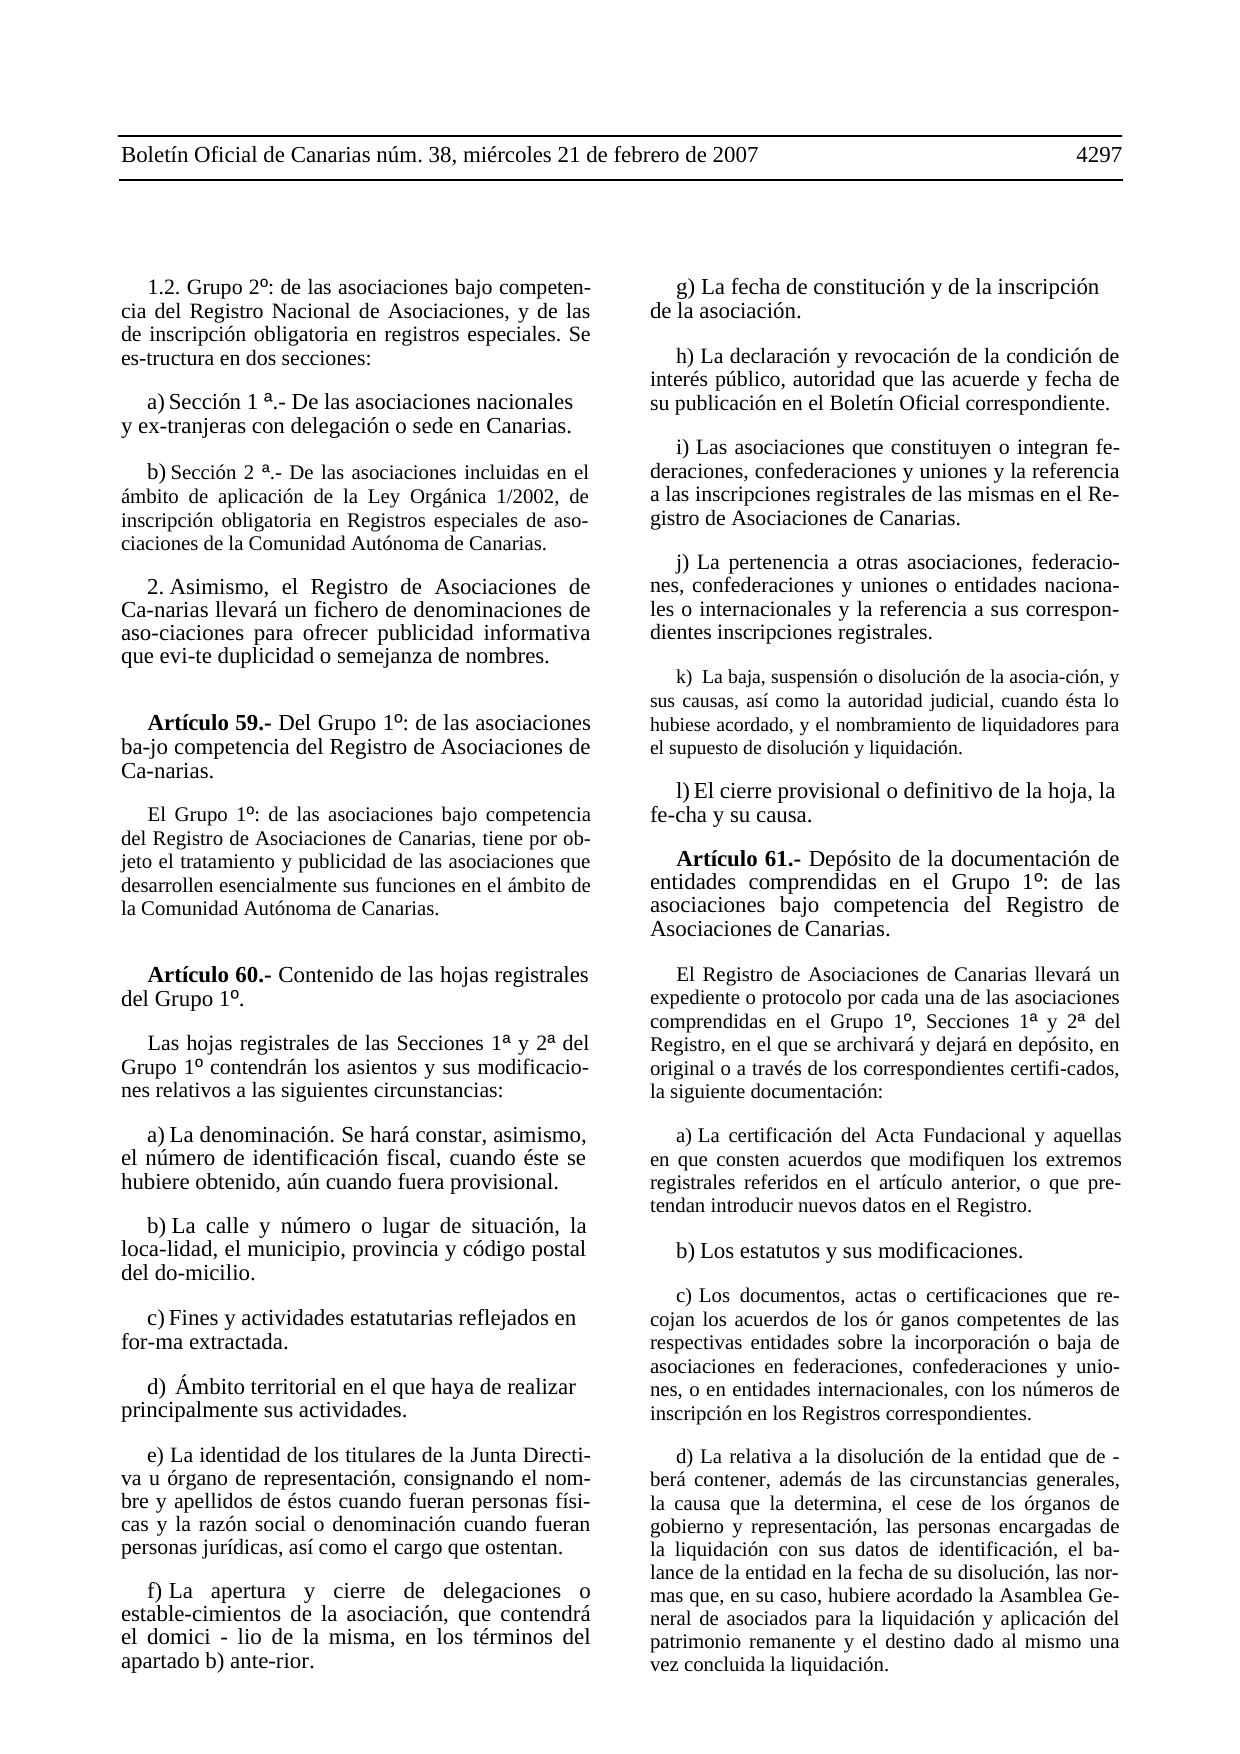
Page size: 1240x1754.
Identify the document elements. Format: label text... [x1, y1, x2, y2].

table_cell [119, 168, 808, 179]
text El Registro de Asociaciones de Canarias llevará un expediente o protocolo por cada una de las asociaciones comprendidas en el Grupo 1º, Secciones 1ª y 2ª del Registro, en el que se archivará y dejará en depósito, en original o a través de los correspondientes certifi-cados, la siguiente documentación: [650, 962, 1120, 1103]
list Los estatutos y sus modificaciones. [676, 1237, 1122, 1263]
text 1.2. Grupo 2º: de las asociaciones bajo competen-cia del Registro Nacional de Asociaciones, y de las de inscripción obligatoria en registros especiales. Se es-tructura en dos secciones: [121, 276, 591, 370]
list El cierre provisional o definitivo de la hoja, la fe-cha y su causa. [650, 779, 1120, 827]
list La identidad de los titulares de la Junta Directi-va u órgano de representación, consignando el nom-bre y apellidos de éstos cuando fueran personas físi-cas y la razón social o denominación cuando fueran personas jurídicas, así como el cargo que ostentan. [121, 1443, 591, 1559]
list La pertenencia a otras asociaciones, federacio-nes, confederaciones y uniones o entidades naciona-les o internacionales y la referencia a sus correspon-dientes inscripciones registrales. [650, 551, 1120, 644]
text Artículo 61.- Depósito de la documentación de entidades comprendidas en el Grupo 1º: de las asociaciones bajo competencia del Registro de Asociaciones de Canarias. [650, 847, 1120, 941]
list La relativa a la disolución de la entidad que de - berá contener, además de las circunstancias generales, la causa que la determina, el cese de los órganos de gobierno y representación, las personas encargadas de la liquidación con sus datos de identificación, el ba-lance de la entidad en la fecha de su disolución, las nor-mas que, en su caso, hubiere acordado la Asamblea Ge-neral de asociados para la liquidación y aplicación del patrimonio remanente y el destino dado al mismo una vez concluida la liquidación. [650, 1445, 1120, 1676]
list Sección 2 ª.- De las asociaciones incluidas en el ámbito de aplicación de la Ley Orgánica 1/2002, de inscripción obligatoria en Registros especiales de aso-ciaciones de la Comunidad Autónoma de Canarias. [121, 458, 589, 555]
text Las hojas registrales de las Secciones 1ª y 2ª del Grupo 1º contendrán los asientos y sus modificacio-nes relativos a las siguientes circunstancias: [121, 1031, 589, 1103]
list Asimismo, el Registro de Asociaciones de Ca-narias llevará un fichero de denominaciones de aso-ciaciones para ofrecer publicidad informativa que evi-te duplicidad o semejanza de nombres. [121, 576, 591, 669]
text Artículo 60.- Contenido de las hojas registrales del Grupo 1º. [121, 963, 589, 1012]
list La calle y número o lugar de situación, la loca-lidad, el municipio, provincia y código postal del do-micilio. [121, 1215, 587, 1285]
table_header Boletín Oficial de Canarias núm. 38, miércoles 21 de febrero de 2007 [119, 141, 808, 167]
text Artículo 59.- Del Grupo 1º: de las asociaciones ba-jo competencia del Registro de Asociaciones de Ca-narias. [121, 712, 591, 783]
list La fecha de constitución y de la inscripción de la asociación. [650, 276, 1114, 323]
list La declaración y revocación de la condición de interés público, autoridad que las acuerde y fecha de su publicación en el Boletín Oficial correspondiente. [650, 344, 1120, 415]
list Fines y actividades estatutarias reflejados en for-ma extractada. [121, 1306, 591, 1354]
list La baja, suspensión o disolución de la asocia-ción, y sus causas, así como la autoridad judicial, cuando ésta lo hubiese acordado, y el nombramiento de liquidadores para el supuesto de disolución y liquidación. [650, 665, 1120, 759]
list La apertura y cierre de delegaciones o estable-cimientos de la asociación, que contendrá el domici - lio de la misma, en los términos del apartado b) ante-rior. [121, 1580, 591, 1673]
table_cell [808, 168, 1123, 179]
list La denominación. Se hará constar, asimismo, el número de identificación fiscal, cuando éste se hubiere obtenido, aún cuando fuera provisional. [121, 1123, 587, 1194]
list Ámbito territorial en el que haya de realizar principalmente sus actividades. [121, 1375, 583, 1423]
list Sección 1 ª.- De las asociaciones nacionales y ex-tranjeras con delegación o sede en Canarias. [121, 390, 589, 439]
list Los documentos, actas o certificaciones que re-cojan los acuerdos de los ór ganos competentes de las respectivas entidades sobre la incorporación o baja de asociaciones en federaciones, confederaciones y unio-nes, o en entidades internacionales, con los números de inscripción en los Registros correspondientes. [650, 1284, 1120, 1424]
list Las asociaciones que constituyen o integran fe-deraciones, confederaciones y uniones y la referencia a las inscripciones registrales de las mismas en el Re-gistro de Asociaciones de Canarias. [650, 436, 1120, 530]
list La certificación del Acta Fundacional y aquellas en que consten acuerdos que modifiquen los extremos registrales referidos en el artículo anterior, o que pre-tendan introducir nuevos datos en el Registro. [650, 1124, 1122, 1217]
text El Grupo 1º: de las asociaciones bajo competencia del Registro de Asociaciones de Canarias, tiene por ob-jeto el tratamiento y publicidad de las asociaciones que desarrollen esencialmente sus funciones en el ámbito de la Comunidad Autónoma de Canarias. [121, 803, 591, 920]
table_header 4297 [808, 141, 1123, 167]
